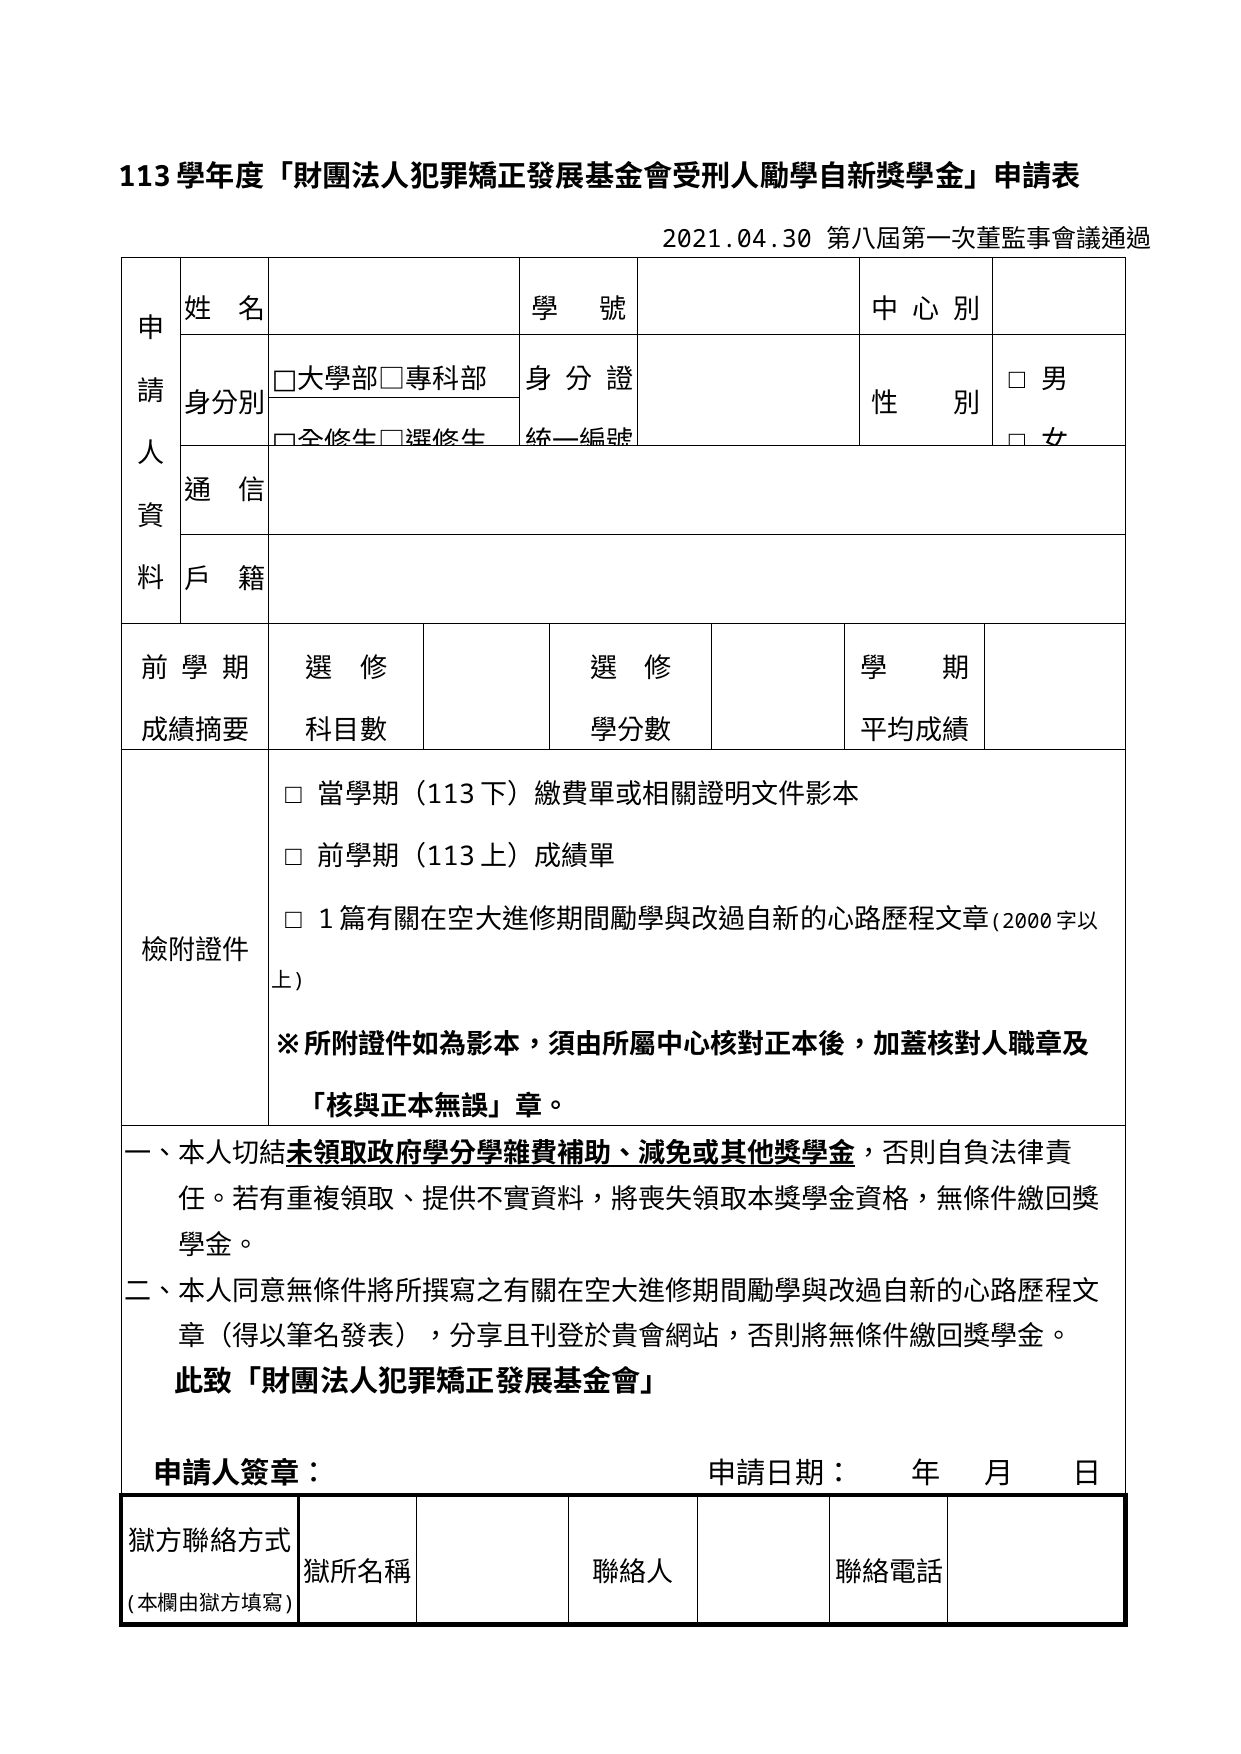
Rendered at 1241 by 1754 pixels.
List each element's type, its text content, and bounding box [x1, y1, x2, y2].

text 113學年度「財團法人犯罪矯正發展基金會受刑人勵學自新獎學金」申請表 [118, 132, 1163, 195]
table_cell [638, 335, 859, 445]
table_cell 獄所名稱 [300, 1497, 416, 1622]
table_header [638, 258, 859, 333]
table_header 中 心 別 [860, 258, 992, 333]
table_cell 聯絡人 [569, 1497, 697, 1622]
table_cell 選 修 學分數 [550, 624, 711, 749]
table_cell □ 當學期（113下）繳費單或相關證明文件影本 □ 前學期（113上）成績單 □ 1篇有關在空大進修期間勵學與改過自新的心路歷程文章(2000字以上) ※所附證件如為影本，須由所屬中心核對正本後，加蓋核對人職章及「核與正本無誤」章。 [269, 750, 1125, 1125]
table_cell 檢附證件 [122, 750, 268, 1125]
table_cell 選 修 科目數 [269, 624, 423, 749]
text 2021.04.30 第八屆第一次董監事會議通過 [118, 195, 1152, 257]
table_cell 戶 籍 地 址 [181, 535, 268, 623]
table_header [993, 258, 1125, 333]
table_cell [948, 1497, 1123, 1622]
table_cell □ 男 □ 女 [993, 335, 1125, 445]
table_cell 聯絡電話 [830, 1497, 947, 1622]
table_cell [698, 1497, 829, 1622]
table_cell [269, 446, 1125, 534]
table_cell 學 期 平均成績 [845, 624, 984, 749]
table_cell 通 信 地 址 [181, 446, 268, 534]
table_header 學 號 [520, 258, 637, 333]
table_cell □大學部□專科部 [269, 335, 519, 397]
table_cell 性 別 [860, 335, 992, 445]
table_cell 獄方聯絡方式 (本欄由獄方填寫) [123, 1497, 297, 1622]
table_header [269, 258, 519, 333]
table_cell [269, 535, 1125, 623]
table_cell 前 學 期 成績摘要 [122, 624, 268, 749]
table_cell [712, 624, 844, 749]
table_header 姓 名 [181, 258, 268, 333]
table_header 申 請 人 資 料 [122, 258, 180, 623]
table_cell 身分別 [181, 335, 268, 445]
table_cell [424, 624, 549, 749]
table_cell □全修生□選修生 [269, 398, 519, 445]
table_cell [985, 624, 1125, 749]
table_cell 身 分 證 統一編號 [520, 335, 637, 445]
table_cell [417, 1497, 568, 1622]
table_cell 一、本人切結未領取政府學分學雜費補助、減免或其他獎學金，否則自負法律責任。若有重複領取、提供不實資料，將喪失領取本獎學金資格，無條件繳回獎學金。 二、本人同意無條件將所撰寫之有關在空大進修期間勵學與改過自新的心路歷程文章（得以筆名發表），分享且刊登於貴會網站，否則將無條件繳回獎學金。 此致「財團法人犯罪矯正發展基金會」 申請人簽章︰ 申請日期： 年 月 日 [122, 1126, 1125, 1492]
